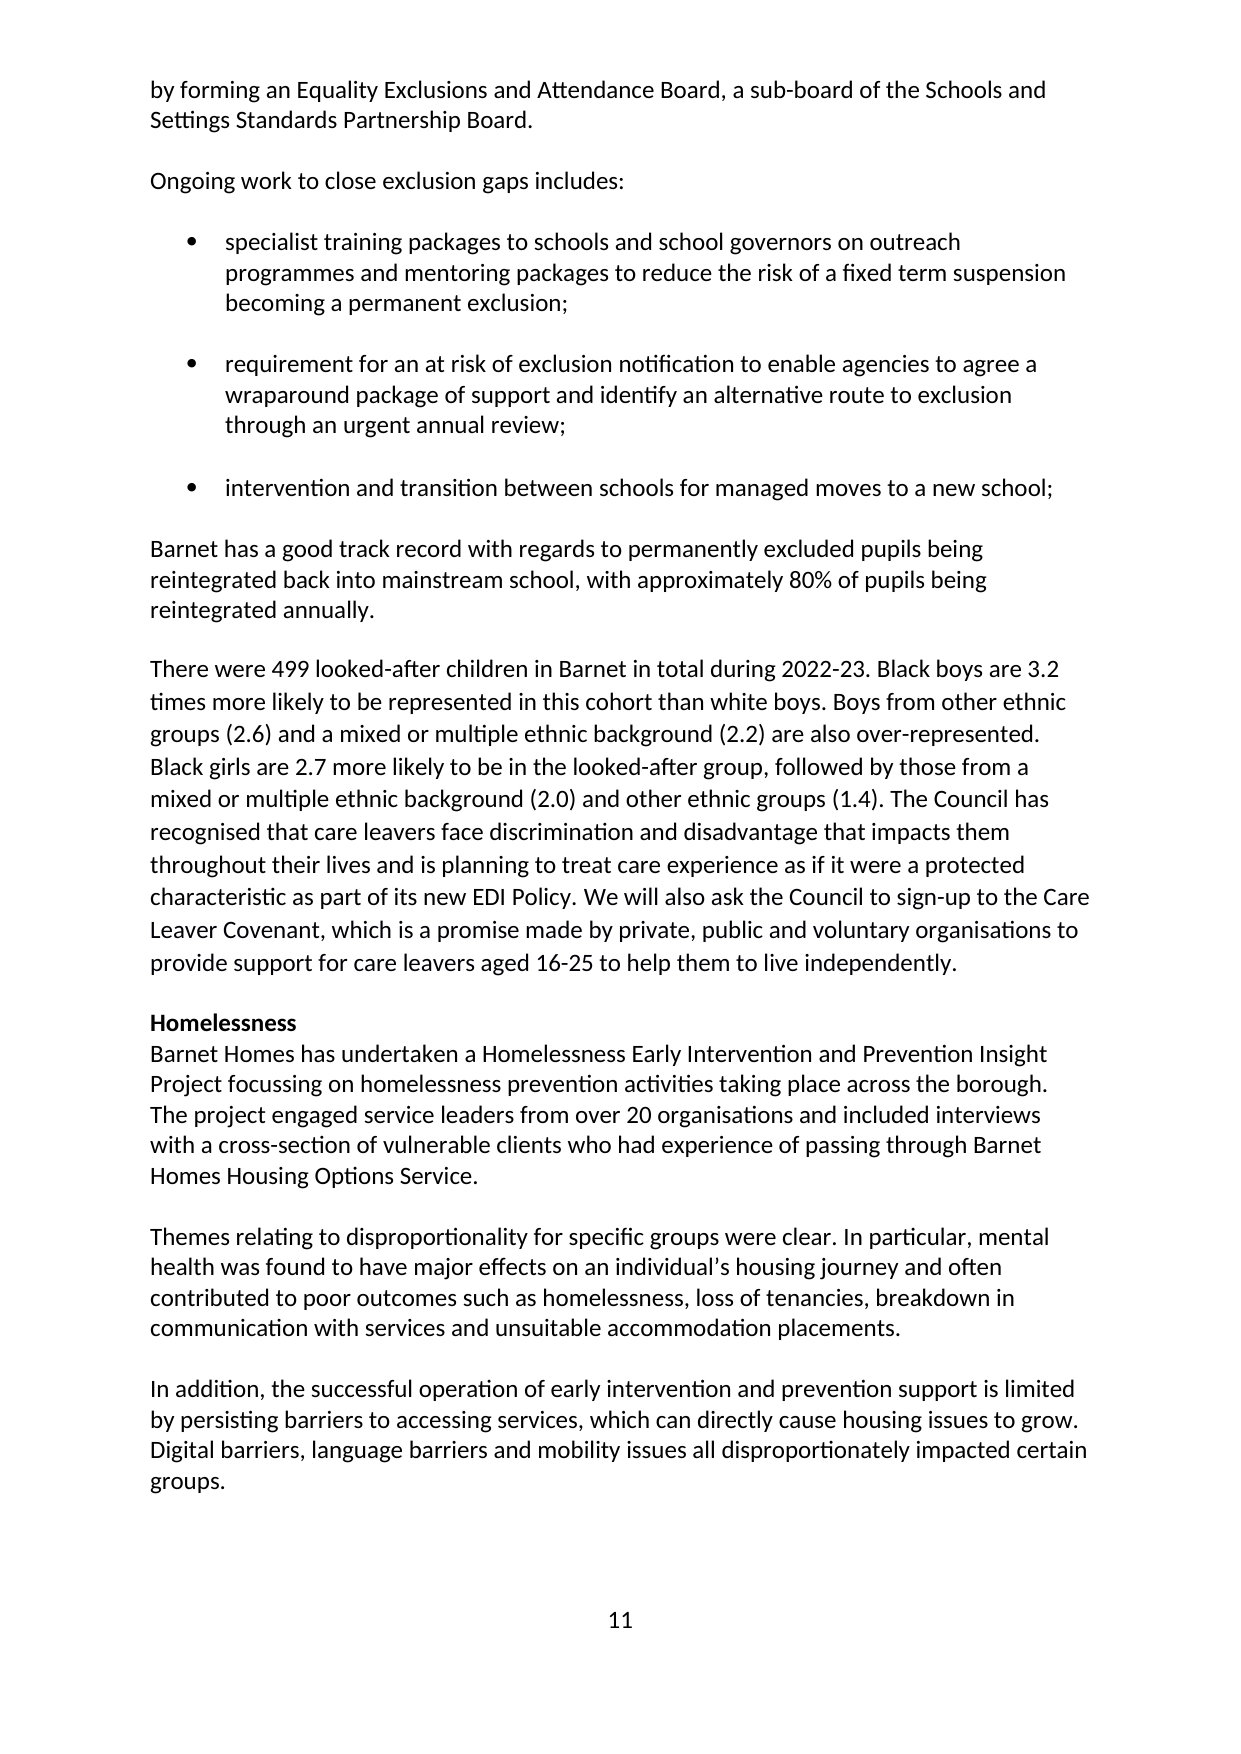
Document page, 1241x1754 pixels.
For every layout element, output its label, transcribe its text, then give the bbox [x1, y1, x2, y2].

text Barnet Homes has undertaken a Homelessness Early Intervention and Prevention Insight Project focussing on homelessness prevention activities taking place across the borough. The project engaged service leaders from over 20 organisations and included interviews with a cross-section of vulnerable clients who had experience of passing through Barnet Homes Housing Options Service. [150, 1038, 1090, 1190]
text Ongoing work to close exclusion gaps includes: [150, 165, 1090, 196]
text Homelessness [150, 1007, 1090, 1038]
text by forming an Equality Exclusions and Attendance Board, a sub-board of the Schools and Settings Standards Partnership Board. [150, 74, 1090, 135]
list requirement for an at risk of exclusion notification to enable agencies to agree a wraparound package of support and identify an alternative route to exclusion through an urgent annual review; [187, 348, 1090, 440]
list specialist training packages to schools and school governors on outreach programmes and mentoring packages to reduce the risk of a fixed term suspension becoming a permanent exclusion; [187, 226, 1090, 318]
text There were 499 looked-after children in Barnet in total during 2022-23. Black boys are 3.2 times more likely to be represented in this cohort than white boys. Boys from other ethnic groups (2.6) and a mixed or multiple ethnic background (2.2) are also over-represented. Black girls are 2.7 more likely to be in the looked-after group, followed by those from a mixed or multiple ethnic background (2.0) and other ethnic groups (1.4). The Council has recognised that care leavers face discrimination and disadvantage that impacts them throughout their lives and is planning to treat care experience as if it were a protected characteristic as part of its new EDI Policy. We will also ask the Council to sign-up to the Care Leaver Covenant, which is a promise made by private, public and voluntary organisations to provide support for care leavers aged 16-25 to help them to live independently. [150, 653, 1090, 977]
text Themes relating to disproportionality for specific groups were clear. In particular, mental health was found to have major effects on an individual’s housing journey and often contributed to poor outcomes such as homelessness, loss of tenancies, breakdown in communication with services and unsuitable accommodation placements. [150, 1221, 1090, 1343]
text Barnet has a good track record with regards to permanently excluded pupils being reintegrated back into mainstream school, with approximately 80% of pupils being reintegrated annually. [150, 534, 1090, 625]
text In addition, the successful operation of early intervention and prevention support is limited by persisting barriers to accessing services, which can directly cause housing issues to grow. Digital barriers, language barriers and mobility issues all disproportionately impacted certain groups. [150, 1373, 1090, 1496]
list intervention and transition between schools for managed moves to a new school; [187, 473, 1090, 503]
